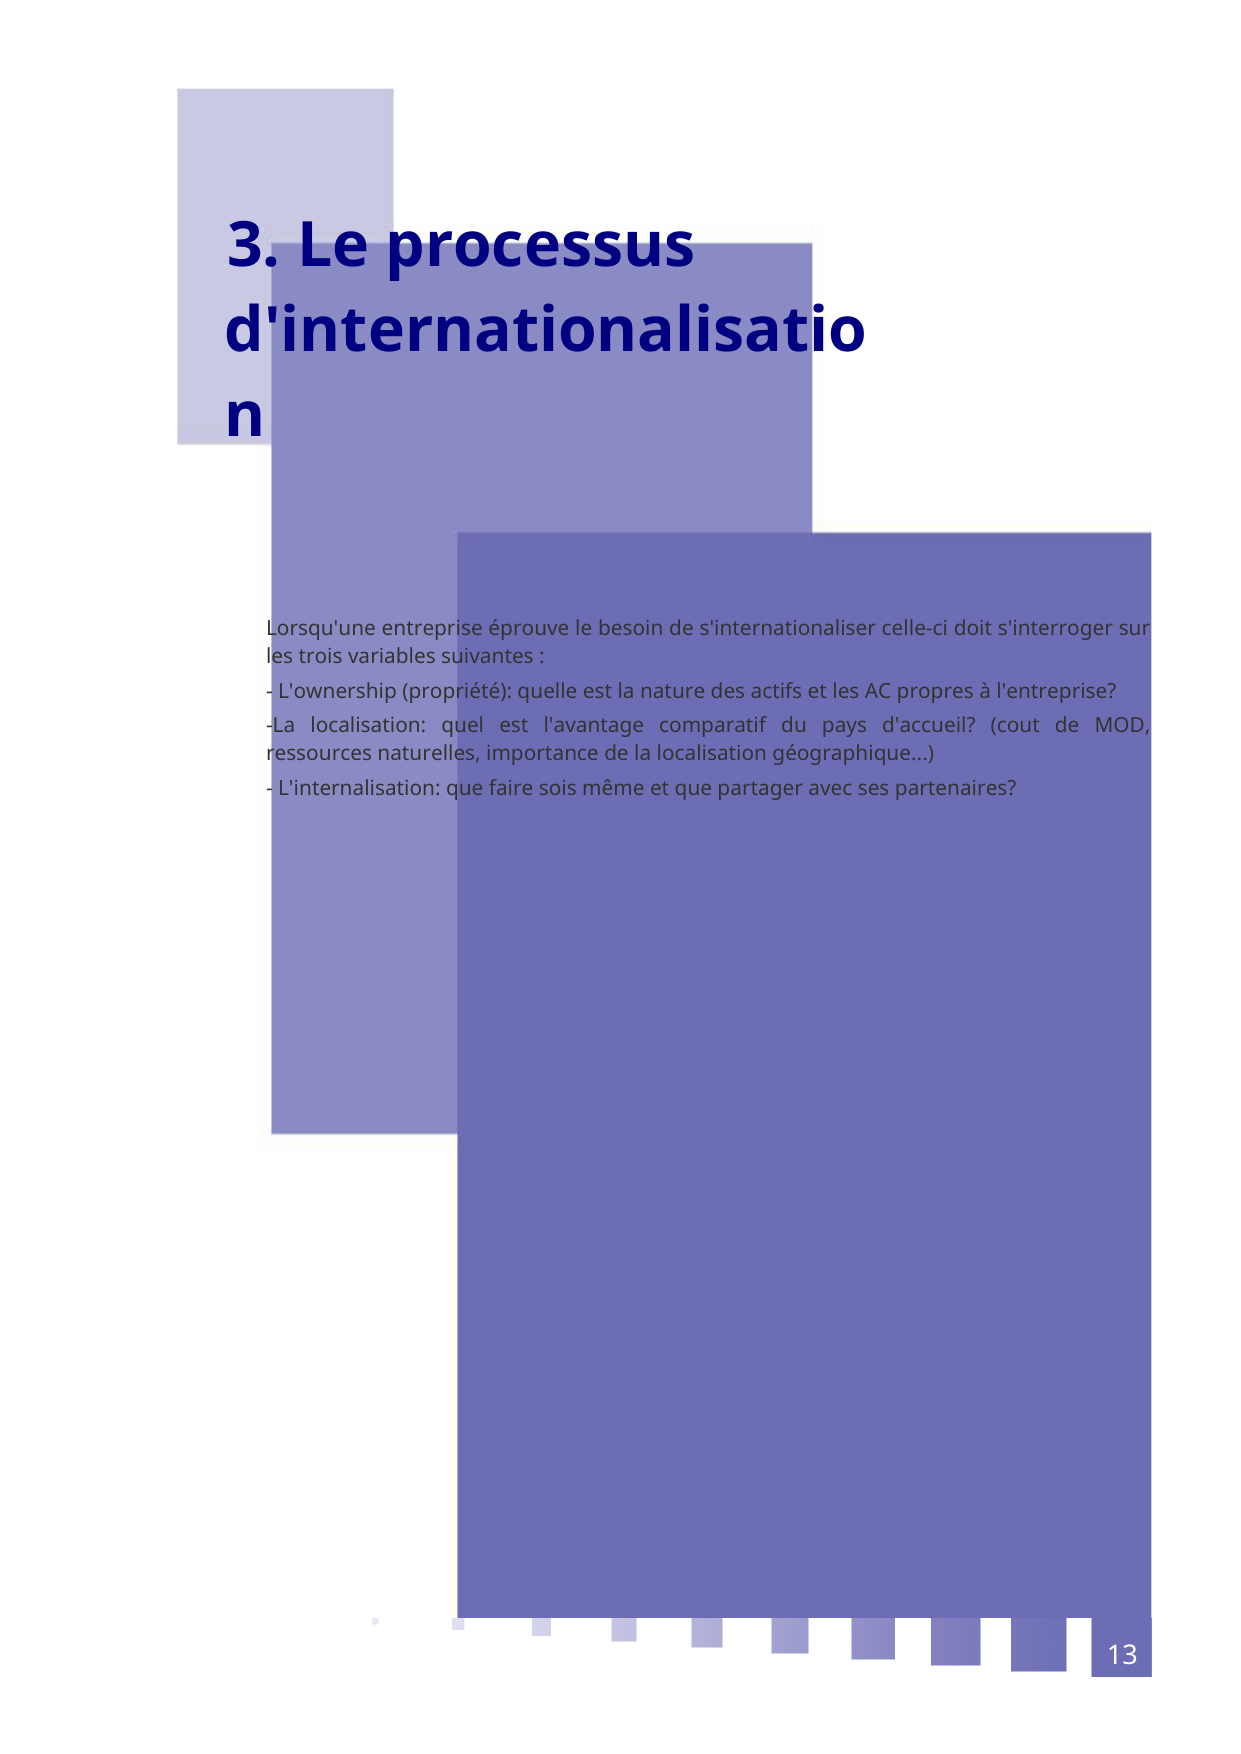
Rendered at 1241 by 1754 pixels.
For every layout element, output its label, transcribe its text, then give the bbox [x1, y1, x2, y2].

text -La localisation: quel est l'avantage comparatif du pays d'accueil? (cout de MOD, ressources naturelles, importance de la localisation géographique...) [266, 710, 1152, 767]
title III - 3. Le processus d'internationalisation [224, 199, 868, 455]
picture [177, 88, 1152, 1677]
text III [951, 227, 1152, 308]
text Lorsqu'une entreprise éprouve le besoin de s'internationaliser celle-ci doit s'interroger sur les trois variables suivantes : [266, 613, 1152, 670]
text - L'internalisation: que faire sois même et que partager avec ses partenaires? [266, 773, 1152, 801]
text - L'ownership (propriété): quelle est la nature des actifs et les AC propres à l'entreprise? [266, 676, 1152, 704]
